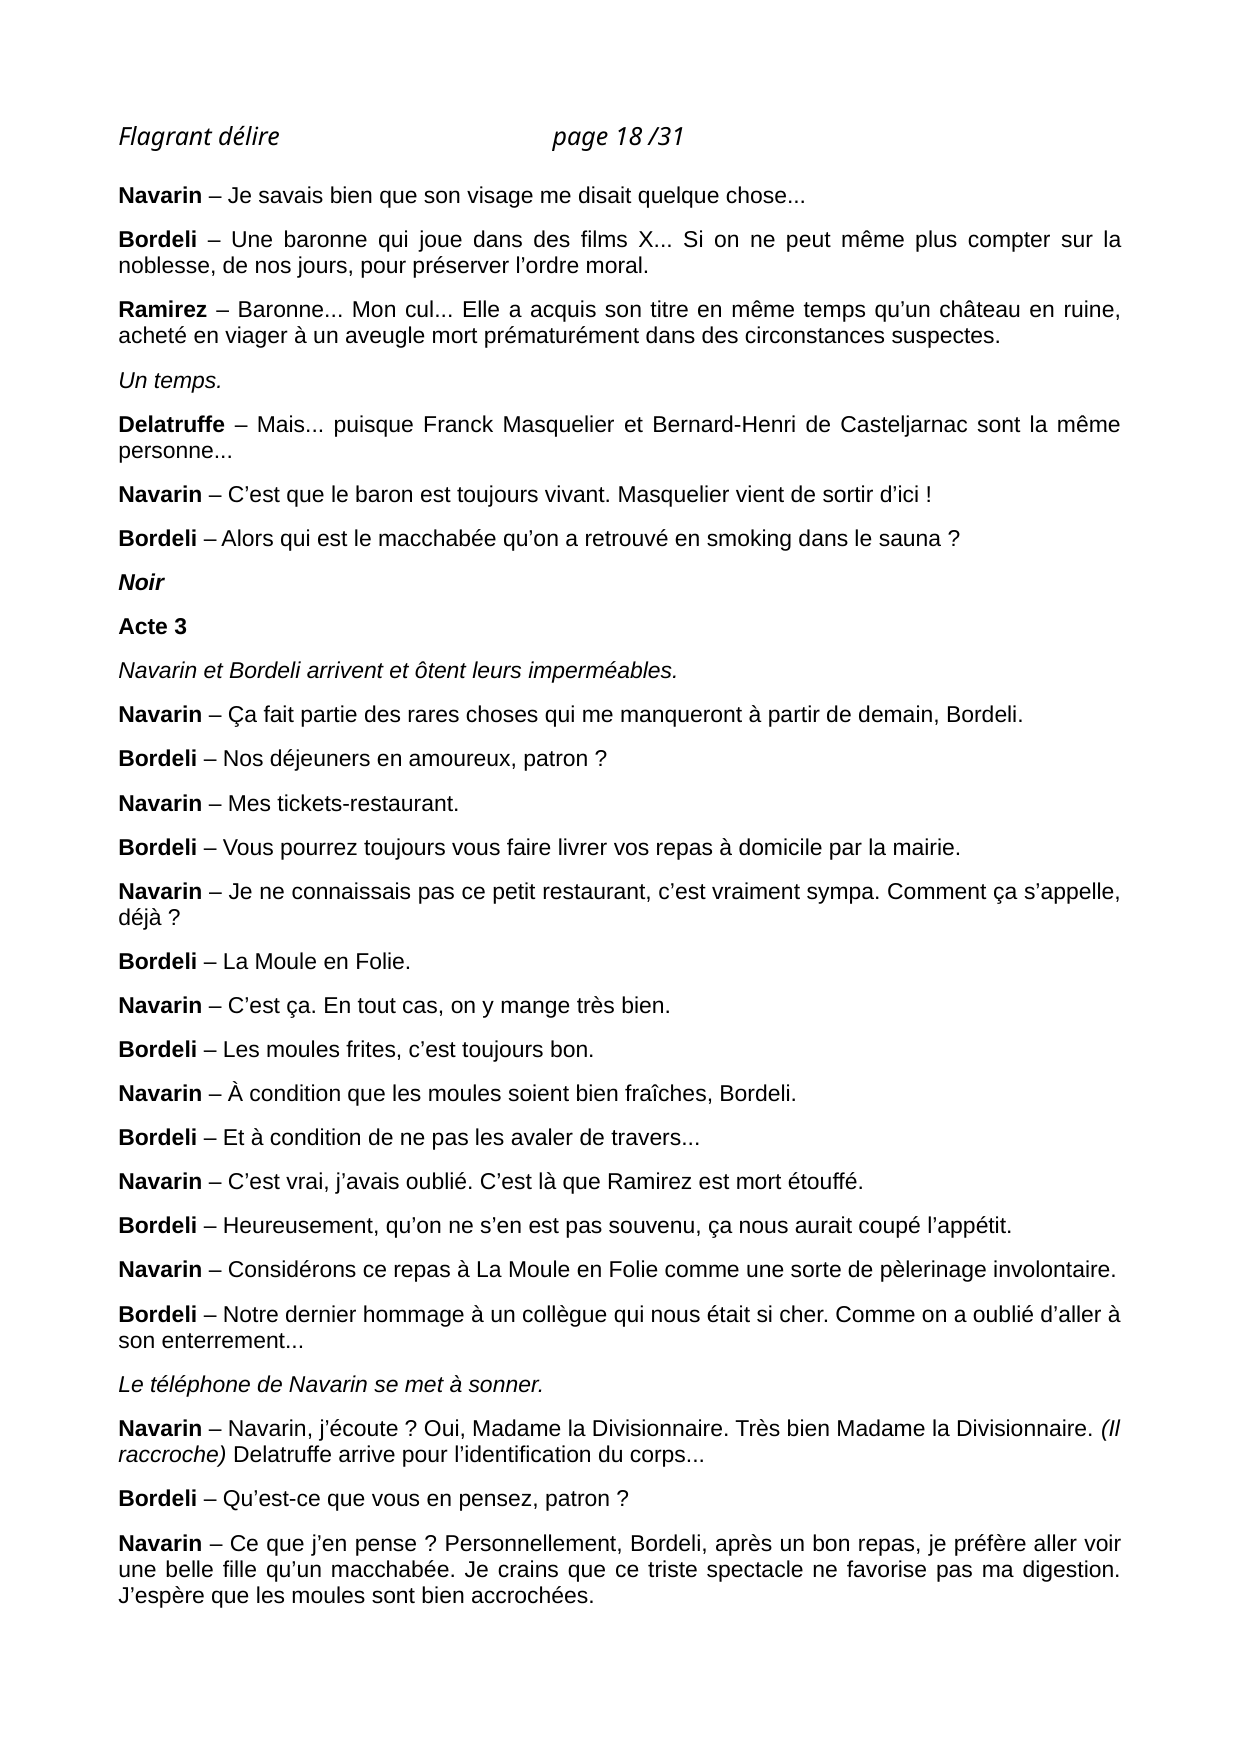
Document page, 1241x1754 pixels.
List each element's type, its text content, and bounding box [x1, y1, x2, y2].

text Navarin – Mes tickets-restaurant. [118, 789, 1122, 816]
text Le téléphone de Navarin se met à sonner. [118, 1371, 1122, 1397]
text Bordeli – Qu’est-ce que vous en pensez, patron ? [118, 1485, 1122, 1512]
text Navarin – Je savais bien que son visage me disait quelque chose... [118, 182, 1122, 208]
text Bordeli – Une baronne qui joue dans des films X... Si on ne peut même plus compter sur la noblesse, de nos jours, pour préserver l’ordre moral. [118, 226, 1122, 278]
text Bordeli – La Moule en Folie. [118, 948, 1122, 974]
text Delatruffe – Mais... puisque Franck Masquelier et Bernard-Henri de Casteljarnac sont la même personne... [118, 411, 1122, 463]
text Navarin – C’est vrai, j’avais oublié. C’est là que Ramirez est mort étouffé. [118, 1168, 1122, 1195]
text Navarin – Navarin, j’écoute ? Oui, Madame la Divisionnaire. Très bien Madame la Divisionnaire. (Il raccroche) Delatruffe arrive pour l’identification du corps... [118, 1415, 1122, 1468]
text Bordeli – Nos déjeuners en amoureux, patron ? [118, 745, 1122, 772]
text Bordeli – Les moules frites, c’est toujours bon. [118, 1036, 1122, 1062]
text Bordeli – Vous pourrez toujours vous faire livrer vos repas à domicile par la mairie. [118, 833, 1122, 860]
text Navarin – Je ne connaissais pas ce petit restaurant, c’est vraiment sympa. Comment ça s’appelle, déjà ? [118, 878, 1122, 930]
text Bordeli – Notre dernier hommage à un collègue qui nous était si cher. Comme on a oublié d’aller à son enterrement... [118, 1301, 1122, 1353]
text Navarin – Ça fait partie des rares choses qui me manqueront à partir de demain, Bordeli. [118, 701, 1122, 728]
text Navarin – Considérons ce repas à La Moule en Folie comme une sorte de pèlerinage involontaire. [118, 1256, 1122, 1283]
text Navarin – À condition que les moules soient bien fraîches, Bordeli. [118, 1080, 1122, 1107]
text Noir [118, 569, 1122, 596]
text Navarin et Bordeli arrivent et ôtent leurs imperméables. [118, 657, 1122, 684]
text Ramirez – Baronne... Mon cul... Elle a acquis son titre en même temps qu’un château en ruine, acheté en viager à un aveugle mort prématurément dans des circonstances suspectes. [118, 296, 1122, 349]
text Acte 3 [118, 613, 1122, 639]
text Un temps. [118, 367, 1122, 393]
text Navarin – Ce que j’en pense ? Personnellement, Bordeli, après un bon repas, je préfère aller voir une belle fille qu’un macchabée. Je crains que ce triste spectacle ne favorise pas ma digestion. J’espère que les moules sont bien accrochées. [118, 1529, 1122, 1608]
text Navarin – C’est que le baron est toujours vivant. Masquelier vient de sortir d’ici ! [118, 481, 1122, 507]
text Navarin – C’est ça. En tout cas, on y mange très bien. [118, 992, 1122, 1018]
text Bordeli – Heureusement, qu’on ne s’en est pas souvenu, ça nous aurait coupé l’appétit. [118, 1212, 1122, 1239]
text Bordeli – Et à condition de ne pas les avaler de travers... [118, 1124, 1122, 1151]
text Bordeli – Alors qui est le macchabée qu’on a retrouvé en smoking dans le sauna ? [118, 525, 1122, 551]
